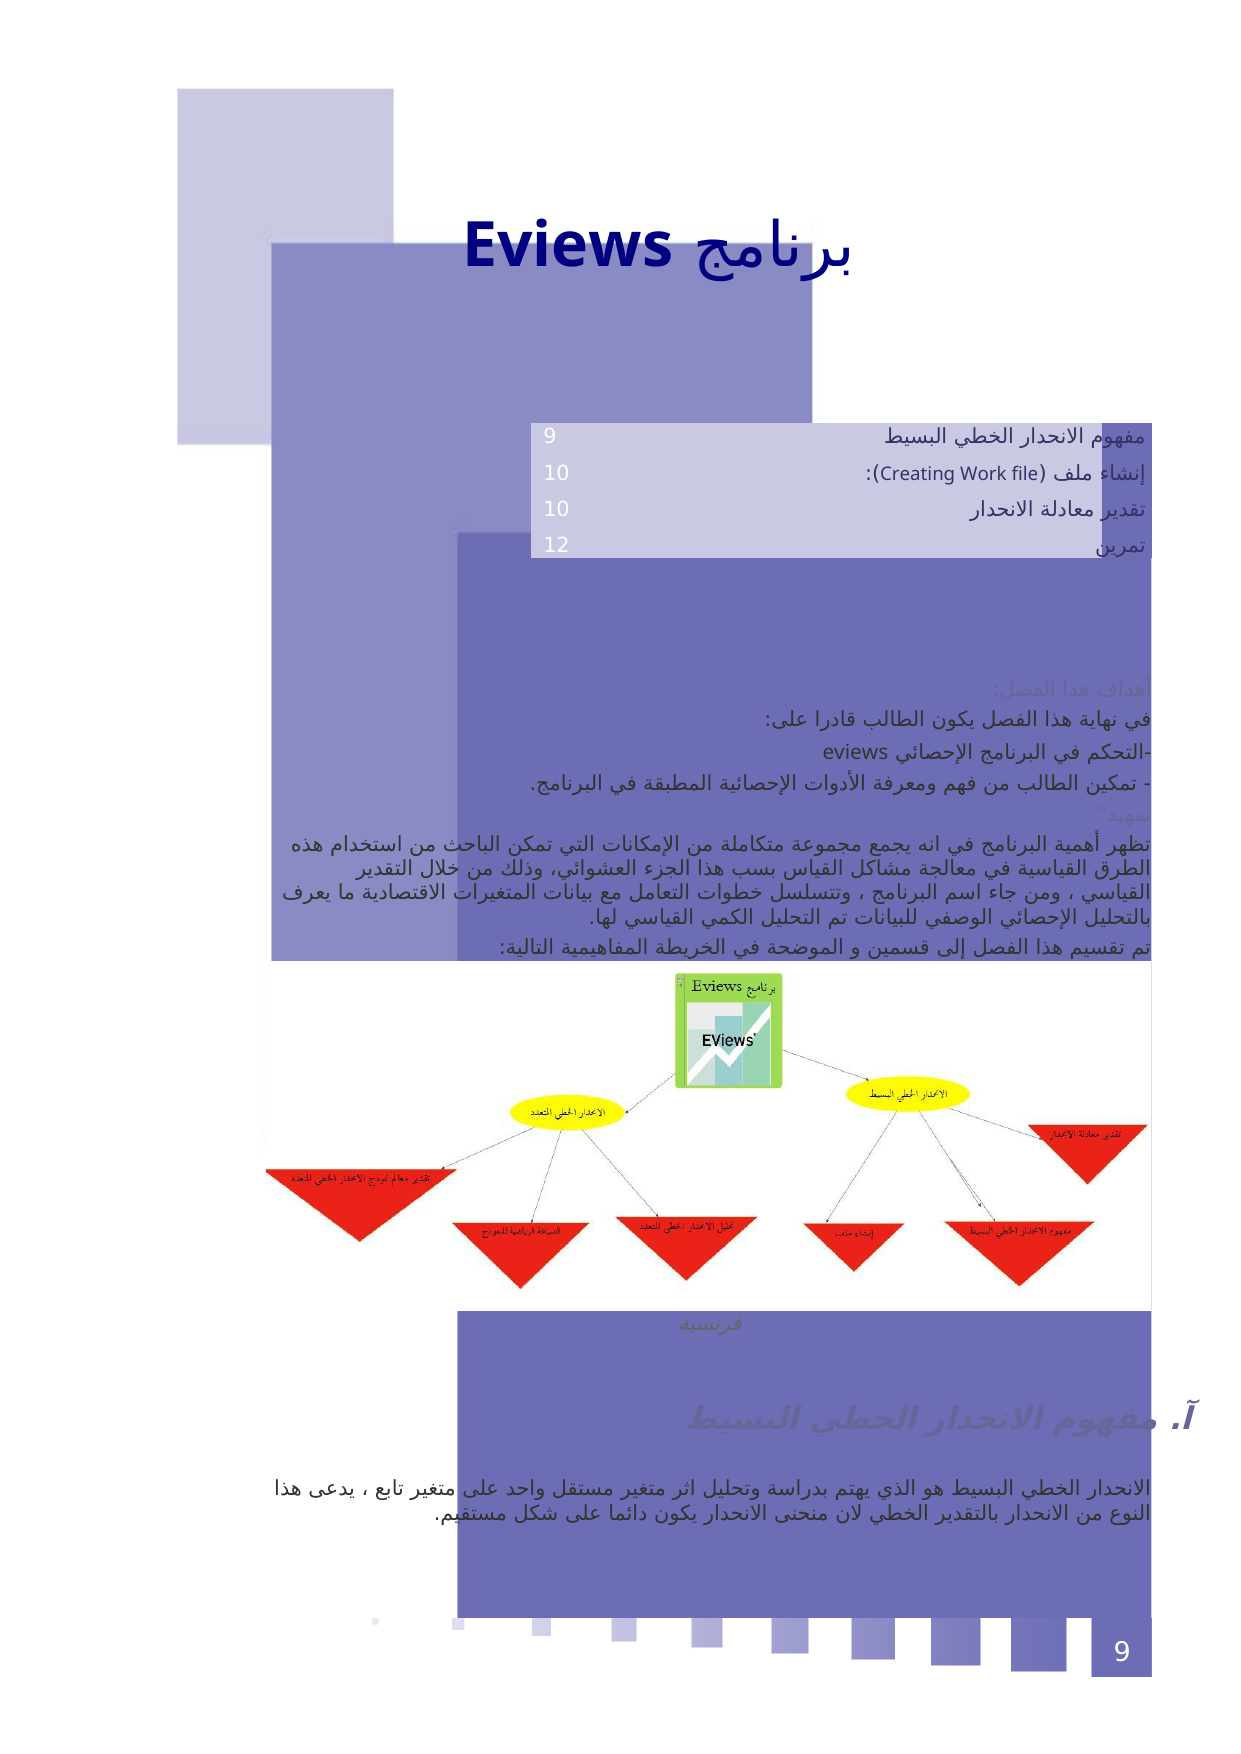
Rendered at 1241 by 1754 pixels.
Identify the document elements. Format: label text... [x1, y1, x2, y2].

text تظهر أهمية البرنامج في انه يجمع مجموعة متكاملة من الإمكانات التي تمكن الباحث من استخدام هذه الطرق القياسية في معالجة مشاكل القياس بسب هذا الجزء العشوائي، وذلك من خلال التقدير القياسي ، ومن جاء اسم البرنامج ، وتتسلسل خطوات التعامل مع بيانات المتغيرات الاقتصادية ما يعرف بالتحليل الإحصائي الوصفي للبيانات تم التحليل الكمي القياسي لها. [266, 832, 1152, 929]
title تقدير معادلة الانحدار 10 [543, 497, 1146, 522]
picture [177, 88, 1152, 1677]
text أهداف هذا الفصل: [266, 677, 1152, 701]
title مفهوم الانحدار الخطي البسيط 9 [543, 424, 1146, 448]
title I-برنامج Eviews [213, 199, 856, 284]
title تمرين 12 [543, 533, 1146, 558]
title فرنسية [266, 1311, 1152, 1335]
text في نهاية هذا الفصل يكون الطالب قادرا على: [266, 707, 1152, 731]
text تم تقسيم هذا الفصل إلى قسمين و الموضحة في الخريطة المفاهيمية التالية: [266, 935, 1152, 959]
title إنشاء ملف (Creating Work file): 10 [543, 460, 1146, 486]
text I [903, 227, 1104, 308]
title مفهوم الانحدار الخطي البسيط [266, 1401, 1211, 1437]
text تمهيد" [266, 802, 1152, 826]
text -التحكم في البرنامج الإحصائي eviews [266, 737, 1152, 766]
text - تمكين الطالب من فهم ومعرفة الأدوات الإحصائية المطبقة في البرنامج. [266, 771, 1152, 796]
text الانحدار الخطي البسيط هو الذي يهتم بدراسة وتحليل اثر متغير مستقل واحد على متغير تابع ، يدعى هذا النوع من الانحدار بالتقدير الخطي لان منحنى الانحدار يكون دائما على شكل مستقيم. [266, 1476, 1152, 1525]
